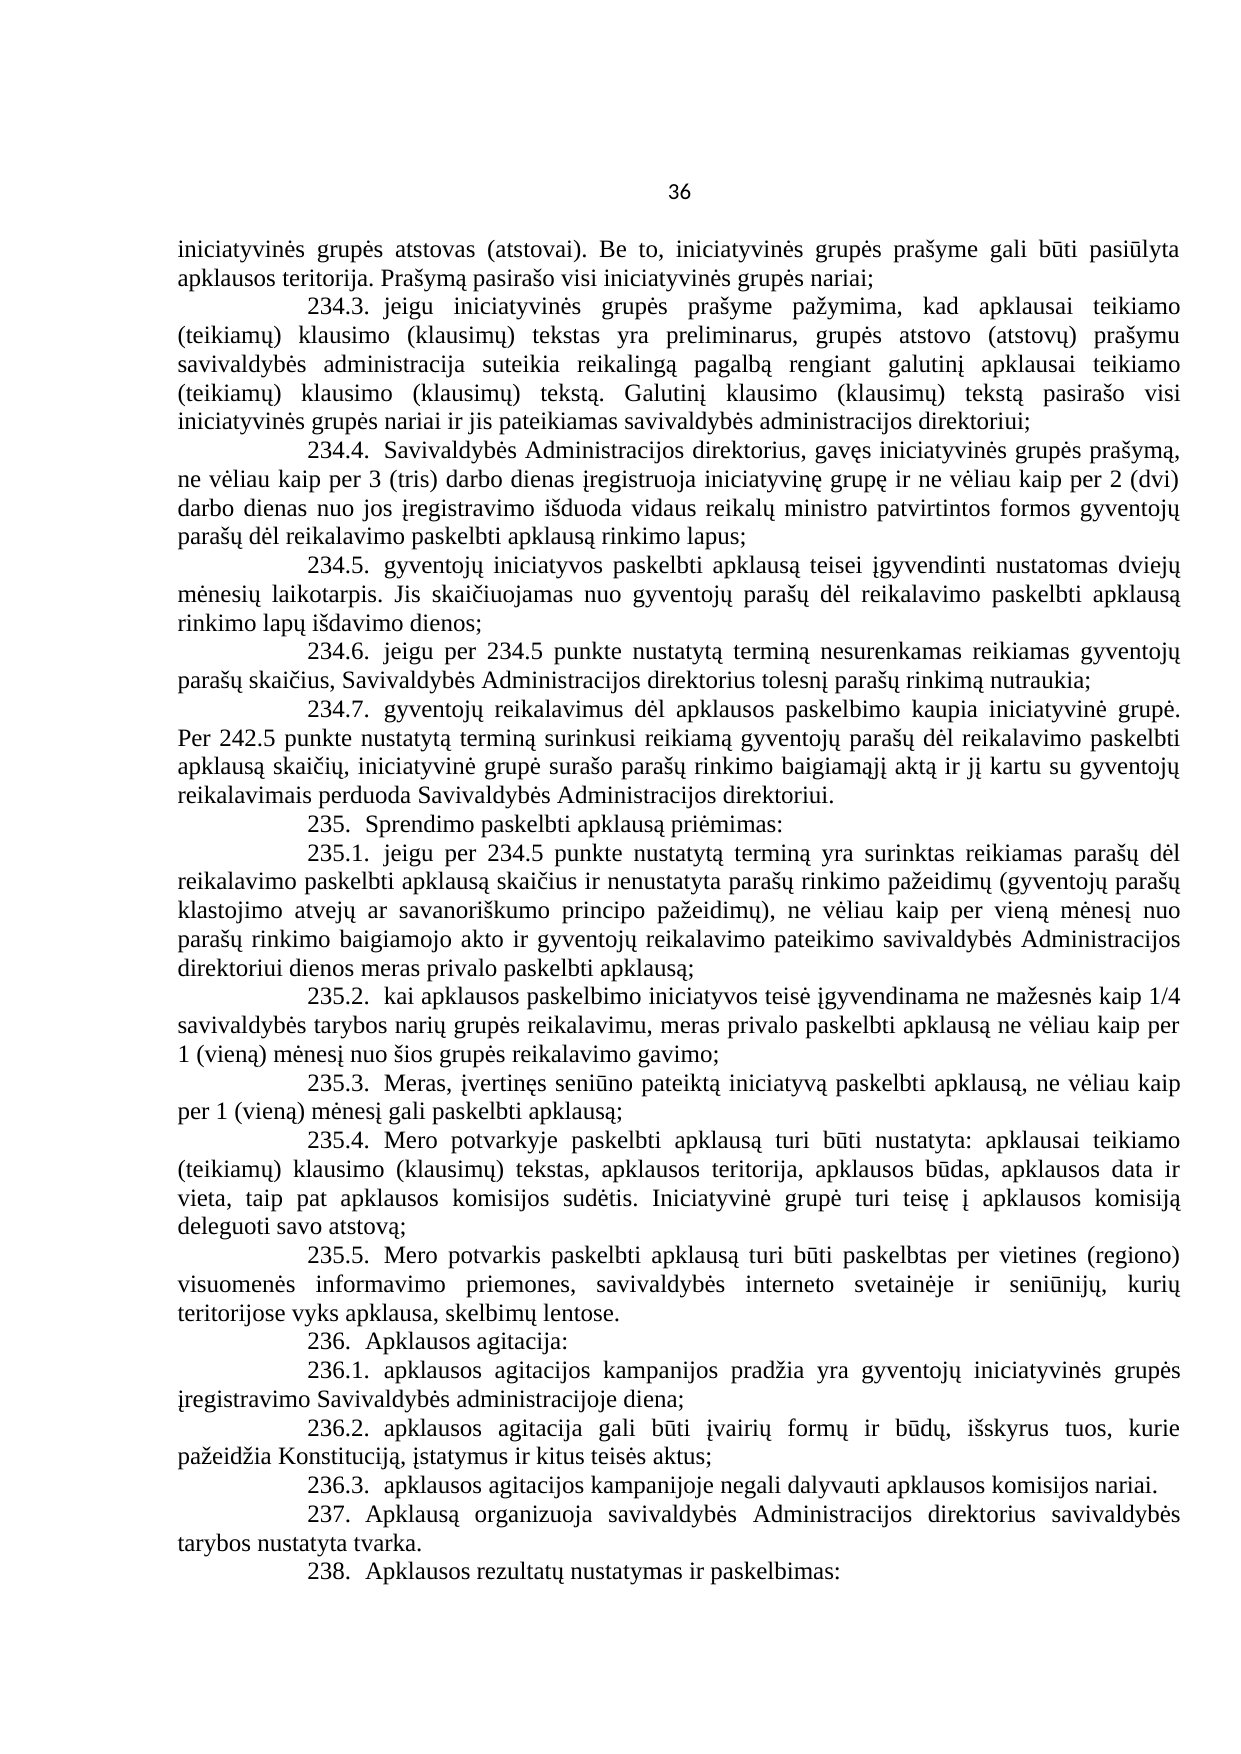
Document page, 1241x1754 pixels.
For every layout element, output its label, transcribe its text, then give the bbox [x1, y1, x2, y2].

text iniciatyvinės grupės atstovas (atstovai). Be to, iniciatyvinės grupės prašyme gali būti pasiūlyta apklausos teritorija. Prašymą pasirašo visi iniciatyvinės grupės nariai; [177, 234, 1181, 291]
text 234.7. gyventojų reikalavimus dėl apklausos paskelbimo kaupia iniciatyvinė grupė. Per 242.5 punkte nustatytą terminą surinkusi reikiamą gyventojų parašų dėl reikalavimo paskelbti apklausą skaičių, iniciatyvinė grupė surašo parašų rinkimo baigiamąjį aktą ir jį kartu su gyventojų reikalavimais perduoda Savivaldybės Administracijos direktoriui. [177, 694, 1181, 809]
text 238. Apklausos rezultatų nustatymas ir paskelbimas: [177, 1556, 1181, 1585]
text 237. Apklausą organizuoja savivaldybės Administracijos direktorius savivaldybės tarybos nustatyta tvarka. [177, 1499, 1181, 1556]
text 236.1. apklausos agitacijos kampanijos pradžia yra gyventojų iniciatyvinės grupės įregistravimo Savivaldybės administracijoje diena; [177, 1355, 1181, 1413]
text 234.4. Savivaldybės Administracijos direktorius, gavęs iniciatyvinės grupės prašymą, ne vėliau kaip per 3 (tris) darbo dienas įregistruoja iniciatyvinę grupę ir ne vėliau kaip per 2 (dvi) darbo dienas nuo jos įregistravimo išduoda vidaus reikalų ministro patvirtintos formos gyventojų parašų dėl reikalavimo paskelbti apklausą rinkimo lapus; [177, 435, 1181, 550]
text 235.2. kai apklausos paskelbimo iniciatyvos teisė įgyvendinama ne mažesnės kaip 1/4 savivaldybės tarybos narių grupės reikalavimu, meras privalo paskelbti apklausą ne vėliau kaip per 1 (vieną) mėnesį nuo šios grupės reikalavimo gavimo; [177, 981, 1181, 1068]
text 234.5. gyventojų iniciatyvos paskelbti apklausą teisei įgyvendinti nustatomas dviejų mėnesių laikotarpis. Jis skaičiuojamas nuo gyventojų parašų dėl reikalavimo paskelbti apklausą rinkimo lapų išdavimo dienos; [177, 550, 1181, 636]
text 235.5. Mero potvarkis paskelbti apklausą turi būti paskelbtas per vietines (regiono) visuomenės informavimo priemones, savivaldybės interneto svetainėje ir seniūnijų, kurių teritorijose vyks apklausa, skelbimų lentose. [177, 1240, 1181, 1326]
text 235.3. Meras, įvertinęs seniūno pateiktą iniciatyvą paskelbti apklausą, ne vėliau kaip per 1 (vieną) mėnesį gali paskelbti apklausą; [177, 1068, 1181, 1125]
text 235.1. jeigu per 234.5 punkte nustatytą terminą yra surinktas reikiamas parašų dėl reikalavimo paskelbti apklausą skaičius ir nenustatyta parašų rinkimo pažeidimų (gyventojų parašų klastojimo atvejų ar savanoriškumo principo pažeidimų), ne vėliau kaip per vieną mėnesį nuo parašų rinkimo baigiamojo akto ir gyventojų reikalavimo pateikimo savivaldybės Administracijos direktoriui dienos meras privalo paskelbti apklausą; [177, 838, 1181, 981]
text 235. Sprendimo paskelbti apklausą priėmimas: [177, 809, 1181, 838]
text 236. Apklausos agitacija: [177, 1326, 1181, 1355]
text 234.6. jeigu per 234.5 punkte nustatytą terminą nesurenkamas reikiamas gyventojų parašų skaičius, Savivaldybės Administracijos direktorius tolesnį parašų rinkimą nutraukia; [177, 636, 1181, 694]
text 235.4. Mero potvarkyje paskelbti apklausą turi būti nustatyta: apklausai teikiamo (teikiamų) klausimo (klausimų) tekstas, apklausos teritorija, apklausos būdas, apklausos data ir vieta, taip pat apklausos komisijos sudėtis. Iniciatyvinė grupė turi teisę į apklausos komisiją deleguoti savo atstovą; [177, 1125, 1181, 1240]
text 236.2. apklausos agitacija gali būti įvairių formų ir būdų, išskyrus tuos, kurie pažeidžia Konstituciją, įstatymus ir kitus teisės aktus; [177, 1413, 1181, 1470]
text 236.3. apklausos agitacijos kampanijoje negali dalyvauti apklausos komisijos nariai. [177, 1470, 1181, 1499]
text 234.3. jeigu iniciatyvinės grupės prašyme pažymima, kad apklausai teikiamo (teikiamų) klausimo (klausimų) tekstas yra preliminarus, grupės atstovo (atstovų) prašymu savivaldybės administracija suteikia reikalingą pagalbą rengiant galutinį apklausai teikiamo (teikiamų) klausimo (klausimų) tekstą. Galutinį klausimo (klausimų) tekstą pasirašo visi iniciatyvinės grupės nariai ir jis pateikiamas savivaldybės administracijos direktoriui; [177, 291, 1181, 435]
